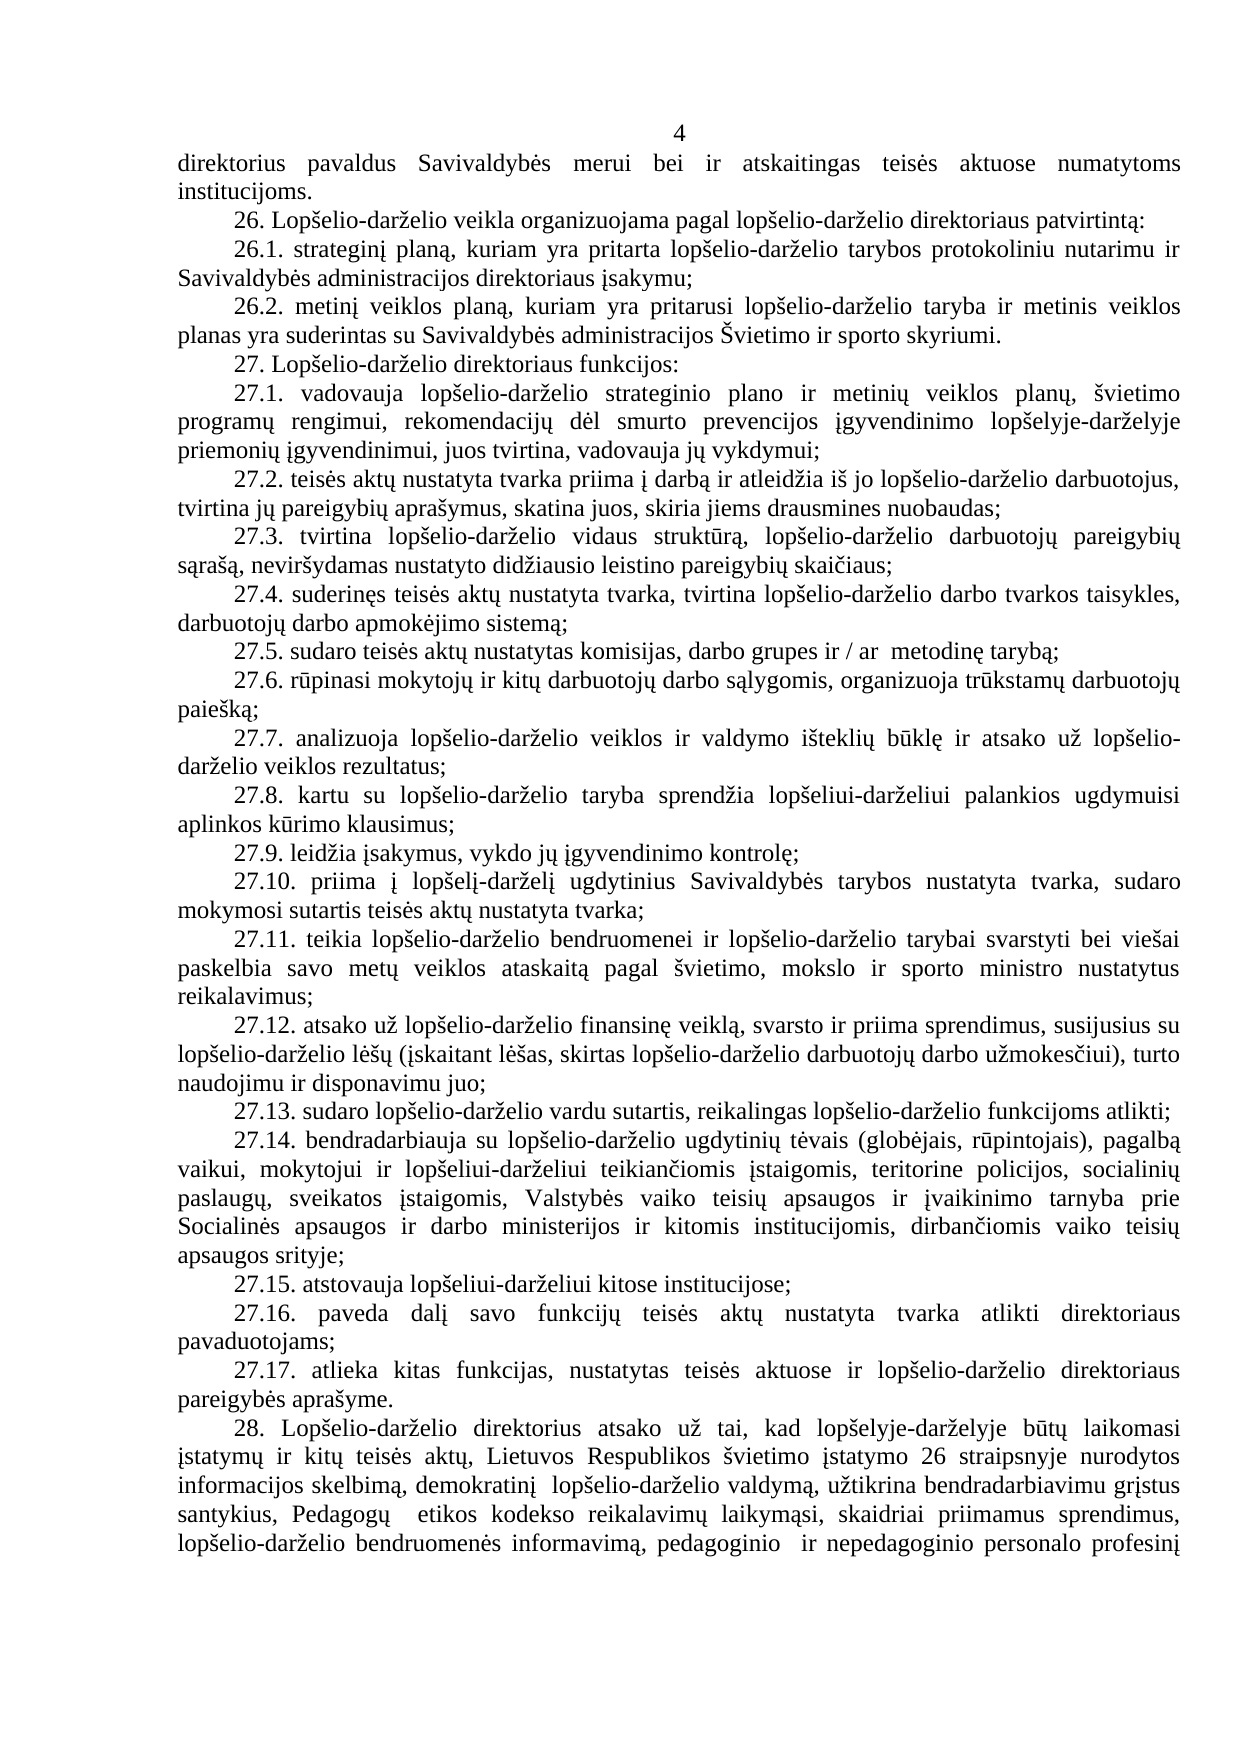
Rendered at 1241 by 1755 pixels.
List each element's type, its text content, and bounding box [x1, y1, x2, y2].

text 27.7. analizuoja lopšelio-darželio veiklos ir valdymo išteklių būklę ir atsako už lopšelio-darželio veiklos rezultatus; [177, 723, 1181, 780]
text 27.6. rūpinasi mokytojų ir kitų darbuotojų darbo sąlygomis, organizuoja trūkstamų darbuotojų paiešką; [177, 665, 1181, 723]
text 27.2. teisės aktų nustatyta tvarka priima į darbą ir atleidžia iš jo lopšelio-darželio darbuotojus, tvirtina jų pareigybių aprašymus, skatina juos, skiria jiems drausmines nuobaudas; [177, 464, 1181, 521]
text 27.8. kartu su lopšelio-darželio taryba sprendžia lopšeliui-darželiui palankios ugdymuisi aplinkos kūrimo klausimus; [177, 780, 1181, 838]
text 27.11. teikia lopšelio-darželio bendruomenei ir lopšelio-darželio tarybai svarstyti bei viešai paskelbia savo metų veiklos ataskaitą pagal švietimo, mokslo ir sporto ministro nustatytus reikalavimus; [177, 924, 1181, 1010]
text 27.12. atsako už lopšelio-darželio finansinę veiklą, svarsto ir priima sprendimus, susijusius su lopšelio-darželio lėšų (įskaitant lėšas, skirtas lopšelio-darželio darbuotojų darbo užmokesčiui), turto naudojimu ir disponavimu juo; [177, 1010, 1181, 1096]
text 27.14. bendradarbiauja su lopšelio-darželio ugdytinių tėvais (globėjais, rūpintojais), pagalbą vaikui, mokytojui ir lopšeliui-darželiui teikiančiomis įstaigomis, teritorine policijos, socialinių paslaugų, sveikatos įstaigomis, Valstybės vaiko teisių apsaugos ir įvaikinimo tarnyba prie Socialinės apsaugos ir darbo ministerijos ir kitomis institucijomis, dirbančiomis vaiko teisių apsaugos srityje; [177, 1125, 1181, 1269]
text 27.13. sudaro lopšelio-darželio vardu sutartis, reikalingas lopšelio-darželio funkcijoms atlikti; [177, 1096, 1181, 1125]
text 26.2. metinį veiklos planą, kuriam yra pritarusi lopšelio-darželio taryba ir metinis veiklos planas yra suderintas su Savivaldybės administracijos Švietimo ir sporto skyriumi. [177, 291, 1181, 349]
text 27.4. suderinęs teisės aktų nustatyta tvarka, tvirtina lopšelio-darželio darbo tvarkos taisykles, darbuotojų darbo apmokėjimo sistemą; [177, 579, 1181, 636]
text 27. Lopšelio-darželio direktoriaus funkcijos: [177, 349, 1181, 378]
text direktorius pavaldus Savivaldybės merui bei ir atskaitingas teisės aktuose numatytoms institucijoms. [177, 148, 1181, 205]
text 27.10. priima į lopšelį-darželį ugdytinius Savivaldybės tarybos nustatyta tvarka, sudaro mokymosi sutartis teisės aktų nustatyta tvarka; [177, 866, 1181, 924]
text 28. Lopšelio-darželio direktorius atsako už tai, kad lopšelyje-darželyje būtų laikomasi įstatymų ir kitų teisės aktų, Lietuvos Respublikos švietimo įstatymo 26 straipsnyje nurodytos informacijos skelbimą, demokratinį lopšelio-darželio valdymą, užtikrina bendradarbiavimu grįstus santykius, Pedagogų etikos kodekso reikalavimų laikymąsi, skaidriai priimamus sprendimus, lopšelio-darželio bendruomenės informavimą, pedagoginio ir nepedagoginio personalo profesinį [177, 1413, 1181, 1556]
text 27.1. vadovauja lopšelio-darželio strateginio plano ir metinių veiklos planų, švietimo programų rengimui, rekomendacijų dėl smurto prevencijos įgyvendinimo lopšelyje-darželyje priemonių įgyvendinimui, juos tvirtina, vadovauja jų vykdymui; [177, 378, 1181, 464]
text 27.3. tvirtina lopšelio-darželio vidaus struktūrą, lopšelio-darželio darbuotojų pareigybių sąrašą, neviršydamas nustatyto didžiausio leistino pareigybių skaičiaus; [177, 521, 1181, 579]
text 27.16. paveda dalį savo funkcijų teisės aktų nustatyta tvarka atlikti direktoriaus pavaduotojams; [177, 1298, 1181, 1355]
text 27.5. sudaro teisės aktų nustatytas komisijas, darbo grupes ir / ar metodinę tarybą; [177, 636, 1181, 665]
text 26.1. strateginį planą, kuriam yra pritarta lopšelio-darželio tarybos protokoliniu nutarimu ir Savivaldybės administracijos direktoriaus įsakymu; [177, 234, 1181, 291]
text 27.15. atstovauja lopšeliui-darželiui kitose institucijose; [177, 1269, 1181, 1298]
text 27.17. atlieka kitas funkcijas, nustatytas teisės aktuose ir lopšelio-darželio direktoriaus pareigybės aprašyme. [177, 1355, 1181, 1413]
text 26. Lopšelio-darželio veikla organizuojama pagal lopšelio-darželio direktoriaus patvirtintą: [177, 205, 1181, 234]
text 27.9. leidžia įsakymus, vykdo jų įgyvendinimo kontrolę; [177, 838, 1181, 866]
